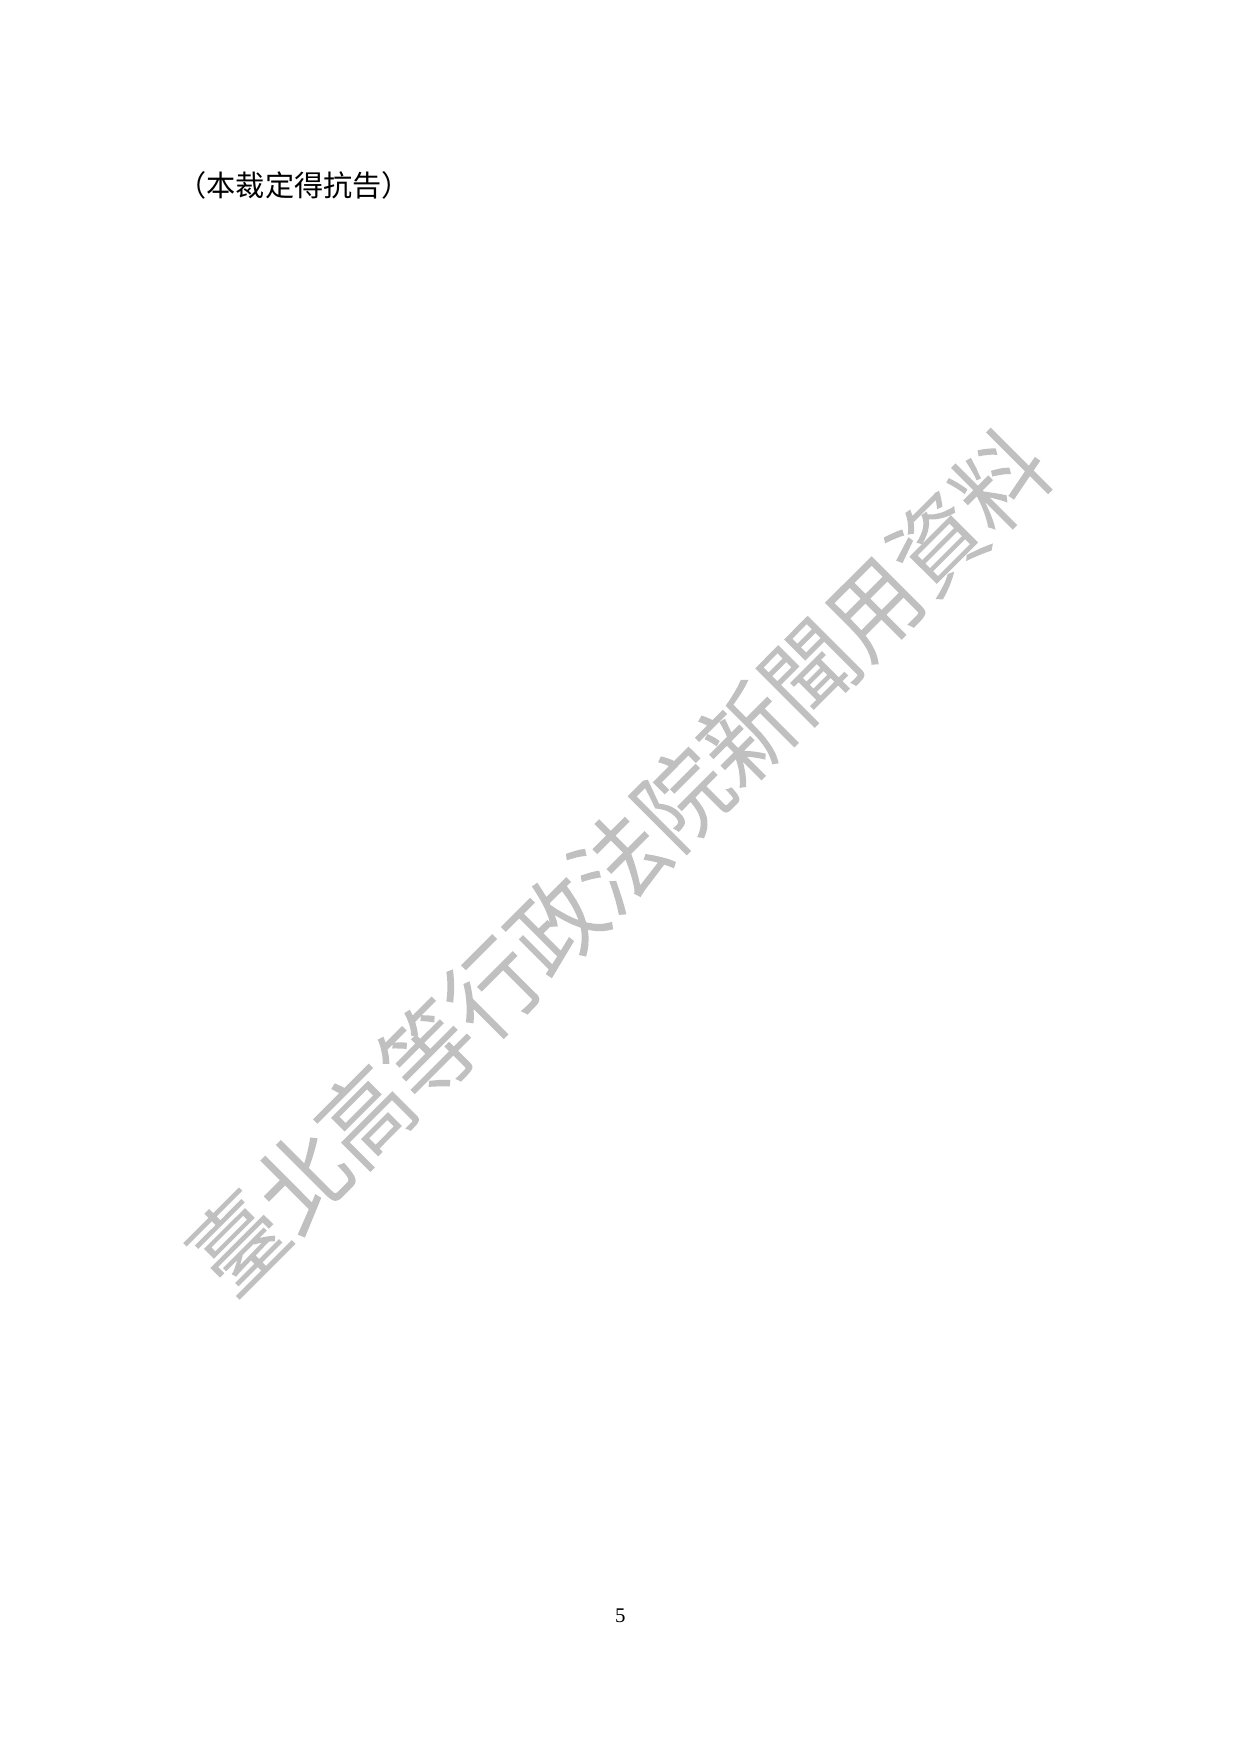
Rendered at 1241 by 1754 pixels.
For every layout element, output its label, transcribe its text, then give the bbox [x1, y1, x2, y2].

text （本裁定得抗告） [177, 142, 1063, 204]
